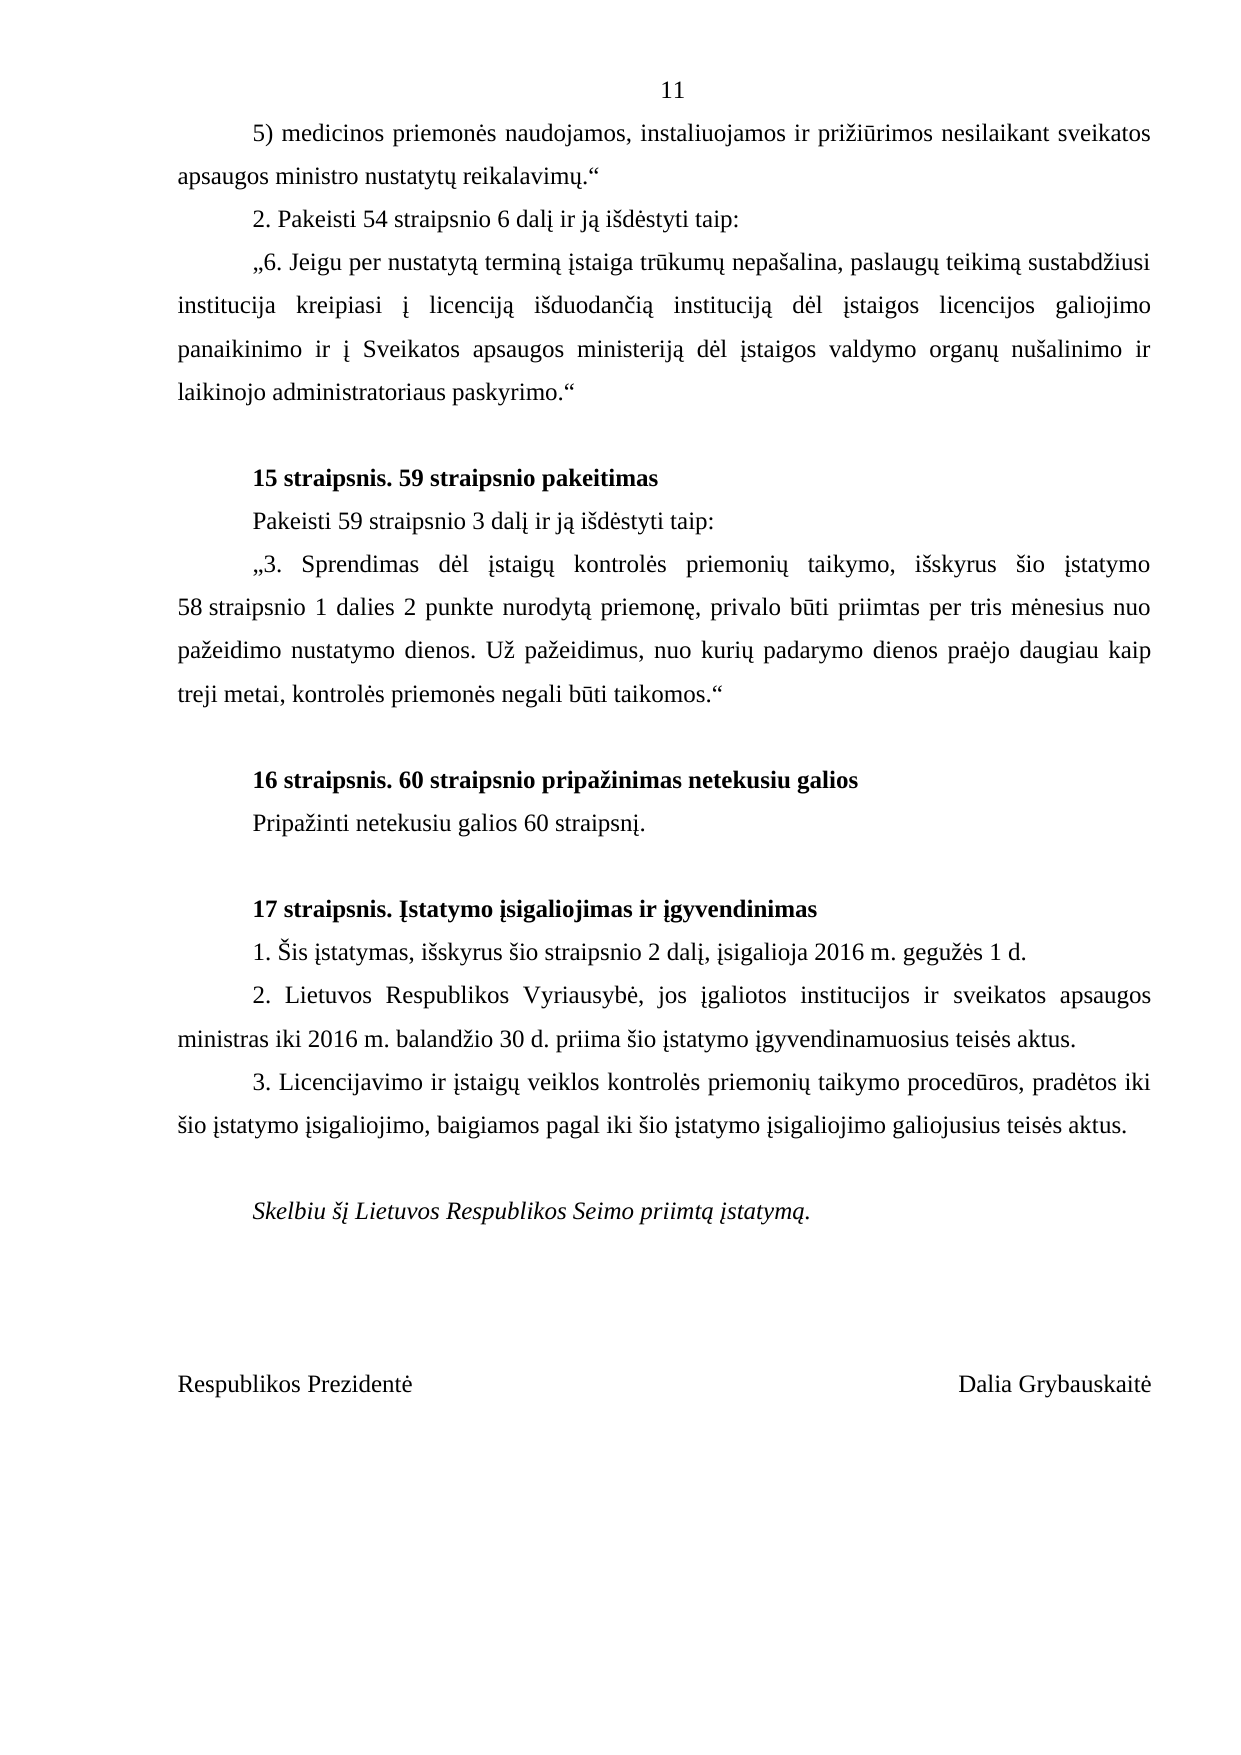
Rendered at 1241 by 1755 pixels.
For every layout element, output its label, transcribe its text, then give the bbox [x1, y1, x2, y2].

text 2. Lietuvos Respublikos Vyriausybė, jos įgaliotos institucijos ir sveikatos apsaugos ministras iki 2016 m. balandžio 30 d. priima šio įstatymo įgyvendinamuosius teisės aktus. [177, 981, 1152, 1052]
text „3. Sprendimas dėl įstaigų kontrolės priemonių taikymo, išskyrus šio įstatymo 58 straipsnio 1 dalies 2 punkte nurodytą priemonę, privalo būti priimtas per tris mėnesius nuo pažeidimo nustatymo dienos. Už pažeidimus, nuo kurių padarymo dienos praėjo daugiau kaip treji metai, kontrolės priemonės negali būti taikomos.“ [177, 549, 1152, 707]
text 2. Pakeisti 54 straipsnio 6 dalį ir ją išdėstyti taip: [177, 204, 1152, 233]
text Skelbiu šį Lietuvos Respublikos Seimo priimtą įstatymą. [177, 1196, 1152, 1225]
text „6. Jeigu per nustatytą terminą įstaiga trūkumų nepašalina, paslaugų teikimą sustabdžiusi institucija kreipiasi į licenciją išduodančią instituciją dėl įstaigos licencijos galiojimo panaikinimo ir į Sveikatos apsaugos ministeriją dėl įstaigos valdymo organų nušalinimo ir laikinojo administratoriaus paskyrimo.“ [177, 247, 1152, 406]
text 5) medicinos priemonės naudojamos, instaliuojamos ir prižiūrimos nesilaikant sveikatos apsaugos ministro nustatytų reikalavimų.“ [177, 118, 1152, 190]
text 3. Licencijavimo ir įstaigų veiklos kontrolės priemonių taikymo procedūros, pradėtos iki šio įstatymo įsigaliojimo, baigiamos pagal iki šio įstatymo įsigaliojimo galiojusius teisės aktus. [177, 1067, 1152, 1139]
text Pripažinti netekusiu galios 60 straipsnį. [177, 808, 1152, 837]
text 15 straipsnis. 59 straipsnio pakeitimas [177, 463, 1152, 492]
text Respublikos Prezidentė Dalia Grybauskaitė [177, 1369, 1152, 1397]
text 17 straipsnis. Įstatymo įsigaliojimas ir įgyvendinimas [177, 894, 1152, 923]
text 1. Šis įstatymas, išskyrus šio straipsnio 2 dalį, įsigalioja 2016 m. gegužės 1 d. [177, 937, 1152, 966]
text Pakeisti 59 straipsnio 3 dalį ir ją išdėstyti taip: [177, 506, 1152, 535]
text 16 straipsnis. 60 straipsnio pripažinimas netekusiu galios [177, 765, 1152, 794]
